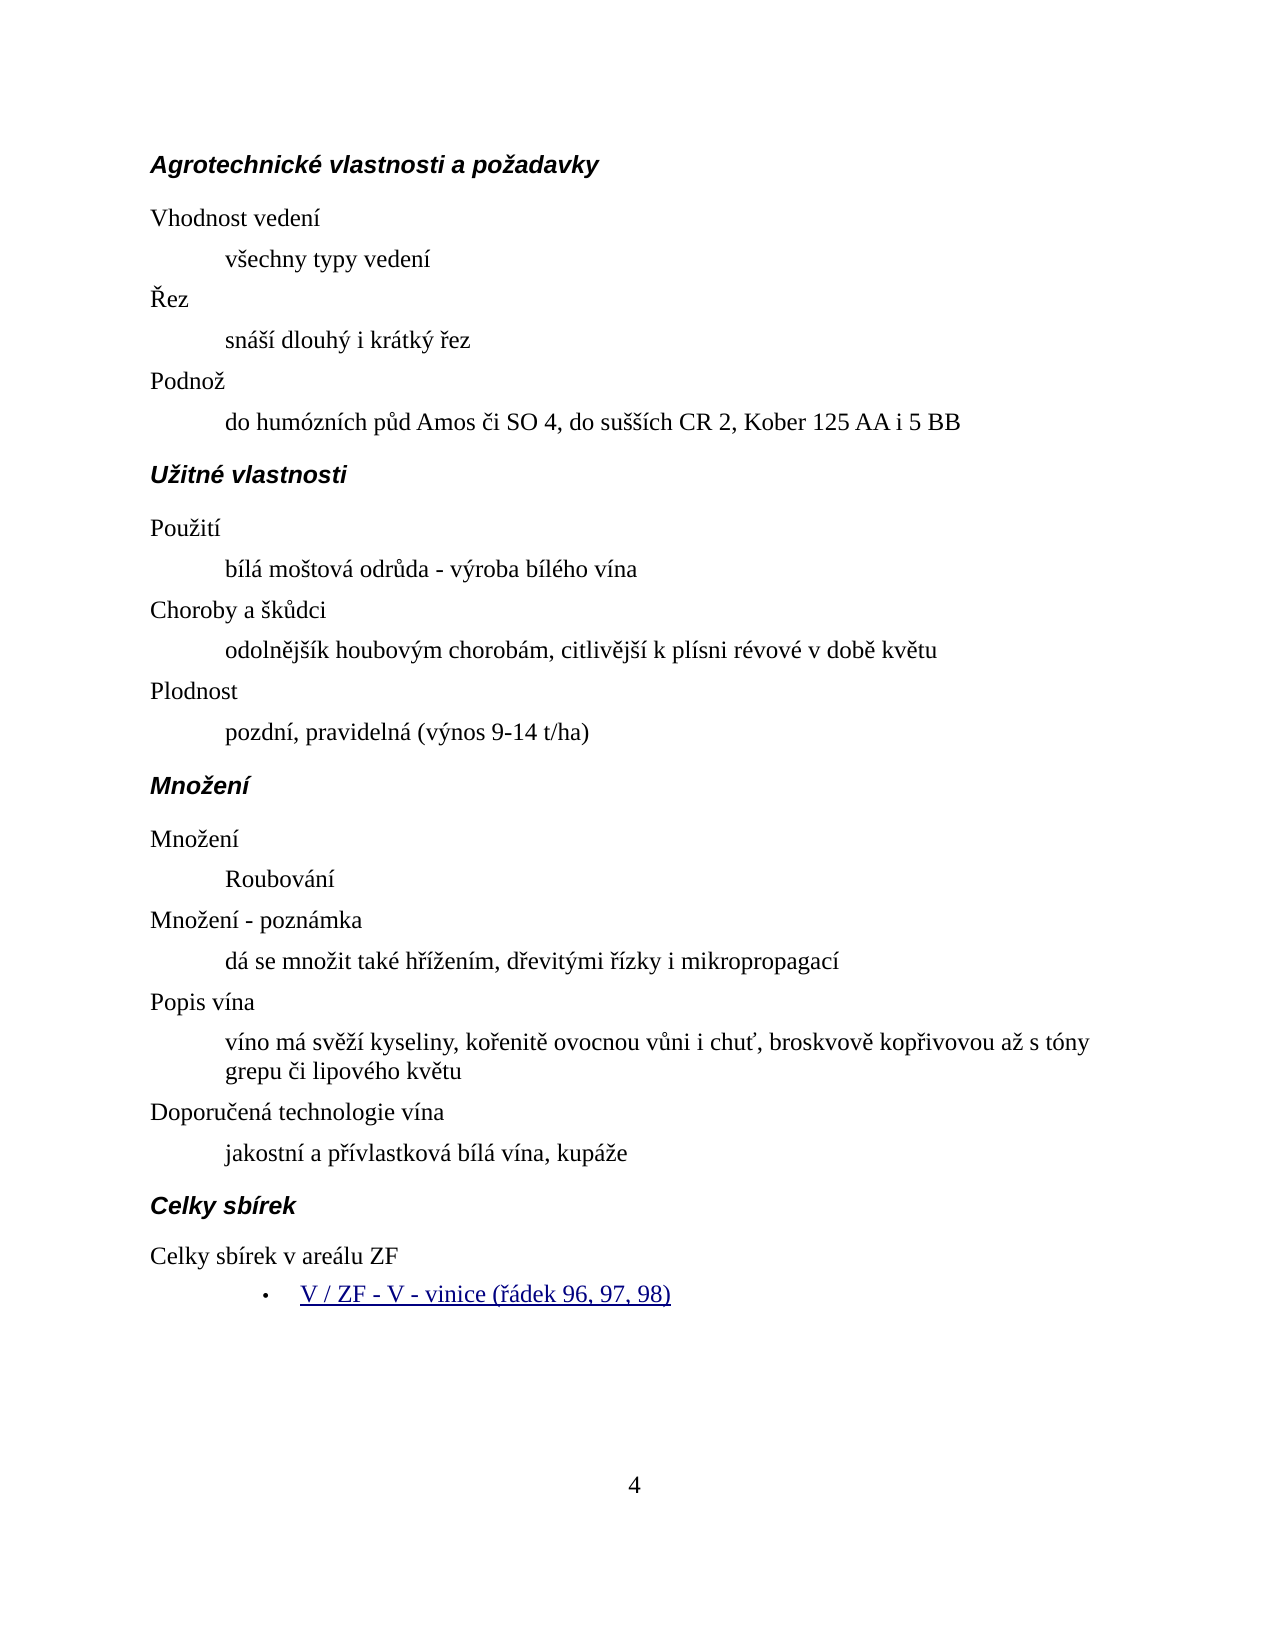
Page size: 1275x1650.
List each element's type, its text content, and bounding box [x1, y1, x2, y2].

text Choroby a škůdci [150, 595, 1125, 624]
text jakostní a přívlastková bílá vína, kupáže [225, 1138, 1125, 1166]
text snáší dlouhý i krátký řez [225, 325, 1125, 354]
subtitle Užitné vlastnosti [150, 460, 1125, 489]
text Použití [150, 513, 1125, 542]
text víno má svěží kyseliny, kořenitě ovocnou vůni i chuť, broskvově kopřivovou až s tóny grepu či lipového květu [225, 1027, 1125, 1085]
text Množení - poznámka [150, 905, 1125, 934]
text Vhodnost vedení [150, 203, 1125, 232]
text Popis vína [150, 987, 1125, 1016]
subtitle Množení [150, 771, 1125, 799]
subtitle Celky sbírek [150, 1191, 1125, 1220]
text odolnějšík houbovým chorobám, citlivější k plísni révové v době květu [225, 636, 1125, 664]
list V / ZF - V - vinice (řádek 96, 97, 98) [262, 1279, 1125, 1308]
text všechny typy vedení [225, 244, 1125, 272]
subtitle Agrotechnické vlastnosti a požadavky [150, 150, 1125, 178]
text pozdní, pravidelná (výnos 9-14 t/ha) [225, 717, 1125, 746]
text Řez [150, 284, 1125, 313]
text Množení [150, 824, 1125, 853]
text bílá moštová odrůda - výroba bílého vína [225, 554, 1125, 583]
text Podnož [150, 366, 1125, 395]
text dá se množit také hřížením, dřevitými řízky i mikropropagací [225, 946, 1125, 975]
text do humózních půd Amos či SO 4, do sušších CR 2, Kober 125 AA i 5 BB [225, 407, 1125, 435]
text Doporučená technologie vína [150, 1097, 1125, 1126]
text Plodnost [150, 676, 1125, 705]
text Celky sbírek v areálu ZF [150, 1241, 1125, 1270]
text Roubování [225, 864, 1125, 893]
